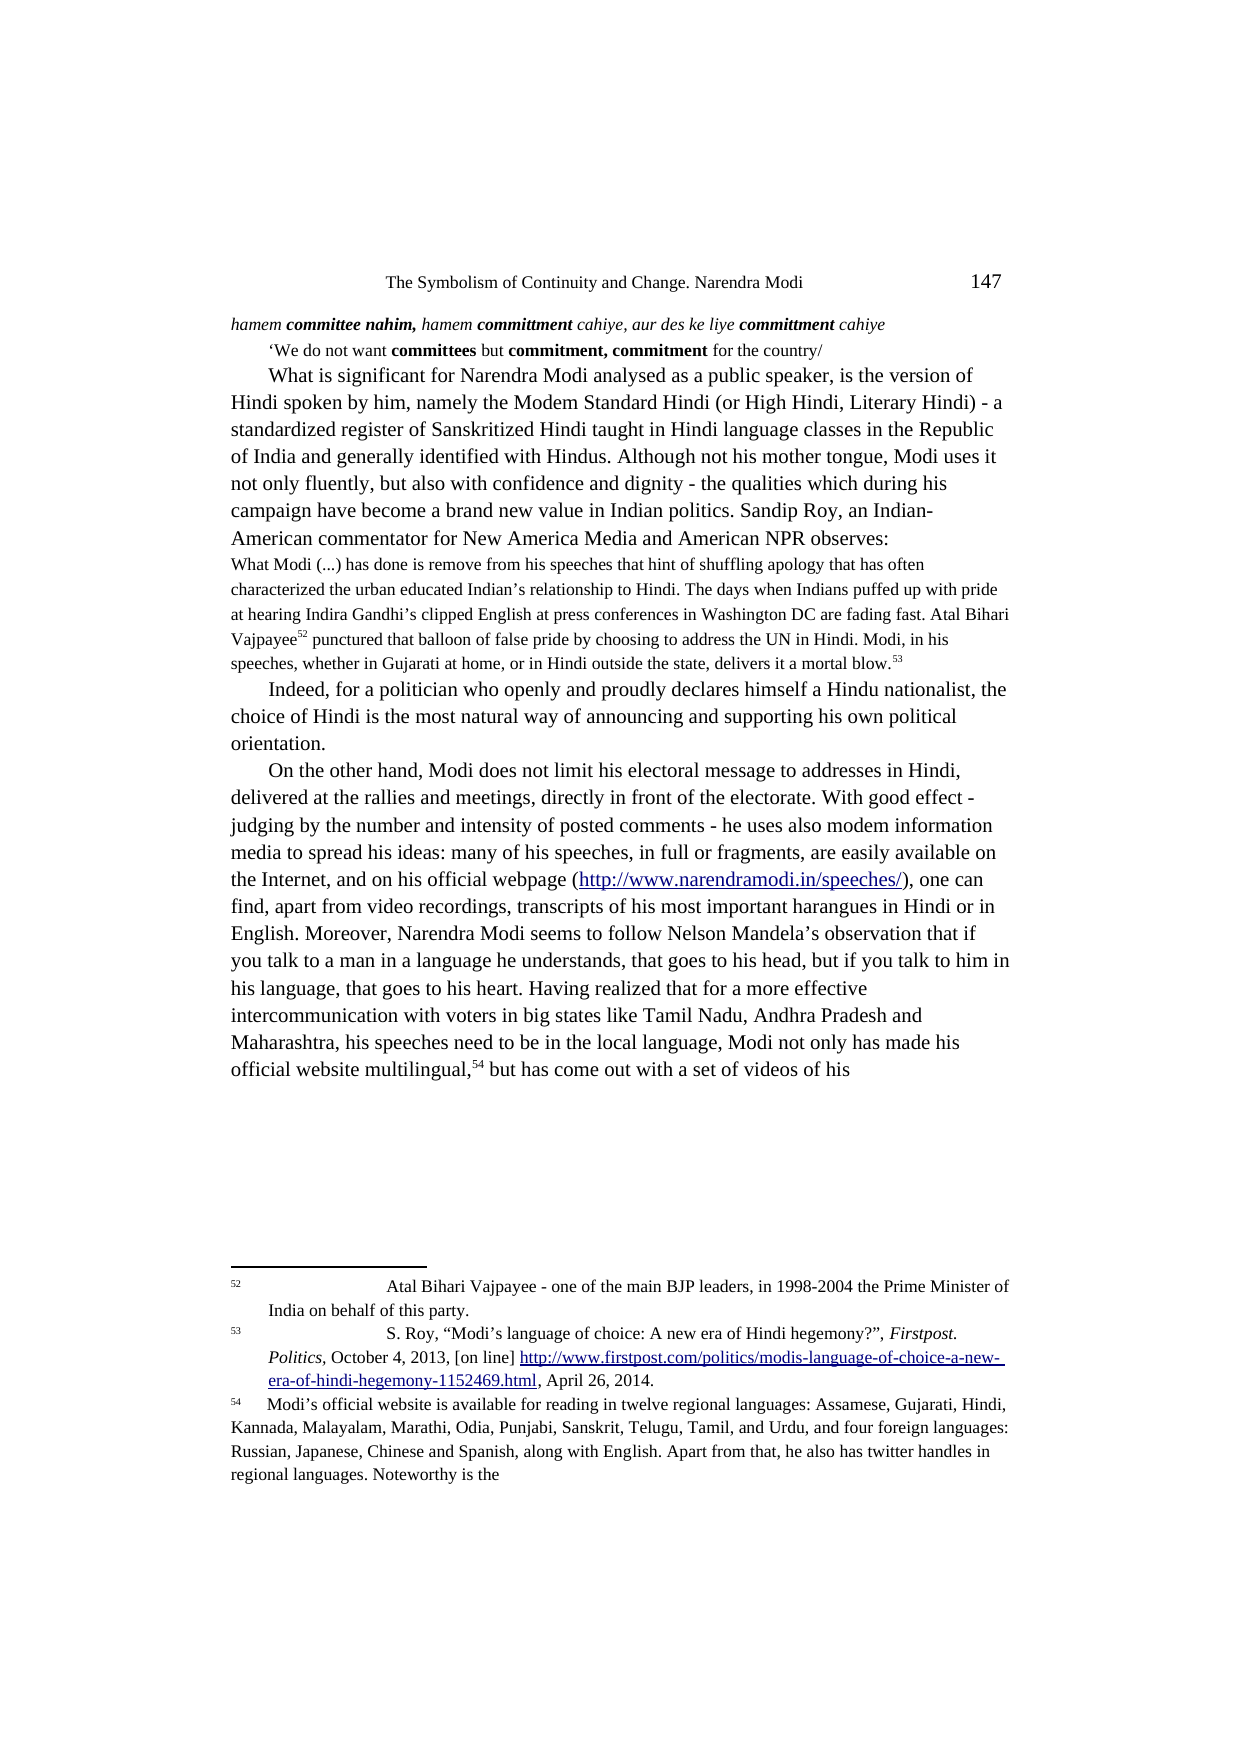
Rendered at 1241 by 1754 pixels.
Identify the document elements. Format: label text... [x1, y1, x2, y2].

text hamem committee nahim, hamem committment cahiye, aur des ke liye committment cahiye [231, 309, 1011, 334]
text Indeed, for a politician who openly and proudly declares himself a Hindu nationalist, the choice of Hindi is the most natural way of announcing and supporting his own political orientation. [231, 673, 1011, 755]
text S. Roy, “Modi’s language of choice: A new era of Hindi hegemony?”, Firstpost. Politics, Oc­tober 4, 2013, [on line] http://www.firstpost.com/politics/modis-language-of-choice-a-new- era-of-hindi-hegemony-1152469.html, April 26, 2014. [231, 1320, 1011, 1390]
text On the other hand, Modi does not limit his electoral message to addresses in Hindi, delivered at the rallies and meetings, directly in front of the electorate. With good effect - judging by the number and intensity of posted comments - he uses also modem information media to spread his ideas: many of his speeches, in full or fragments, are easily available on the Internet, and on his official webpage (http://www.narendramodi.in/speeches/), one can find, apart from video recordings, transcripts of his most important harangues in Hindi or in English. Moreover, Narendra Modi seems to follow Nelson Mandela’s observation that if you talk to a man in a language he understands, that goes to his head, but if you talk to him in his language, that goes to his heart. Having realized that for a more effective intercommunication with voters in big states like Tamil Nadu, Andhra Pradesh and Maharashtra, his speeches need to be in the local language, Modi not only has made his official website multilingual, but has come out with a set of videos of his [231, 755, 1011, 1081]
text ‘We do not want committees but commitment, commitment for the country/ [231, 334, 1011, 360]
text Modi’s official website is available for reading in twelve regional languages: Assamese, Gujarati, Hindi, Kannada, Malayalam, Marathi, Odia, Punjabi, Sanskrit, Telugu, Tamil, and Urdu, and four foreign languages: Russian, Japanese, Chinese and Spanish, along with Eng­lish. Apart from that, he also has twitter handles in regional languages. Noteworthy is the [231, 1390, 1011, 1484]
text What is significant for Narendra Modi analysed as a public speaker, is the version of Hindi spoken by him, namely the Modem Standard Hindi (or High Hindi, Literary Hindi) - a standardized register of Sanskritized Hindi taught in Hindi language classes in the Republic of India and generally identified with Hindus. Although not his mother tongue, Modi uses it not only fluently, but also with confidence and dignity - the qualities which during his campaign have become a brand new value in Indian politics. Sandip Roy, an Indian-American commentator for New America Media and American NPR observes: [231, 360, 1011, 549]
text Atal Bihari Vajpayee - one of the main BJP leaders, in 1998-2004 the Prime Minister of India on behalf of this party. [231, 1273, 1011, 1320]
text What Modi (...) has done is remove from his speeches that hint of shuffling apology that has often characterized the urban educated Indian’s relationship to Hindi. The days when Indians puffed up with pride at hearing Indira Gandhi’s clipped English at press conferences in Washington DC are fading fast. Atal Bihari Vajpayee punctured that balloon of false pride by choosing to address the UN in Hindi. Modi, in his speeches, whether in Gujarati at home, or in Hindi outside the state, delivers it a mortal blow. [231, 549, 1011, 673]
